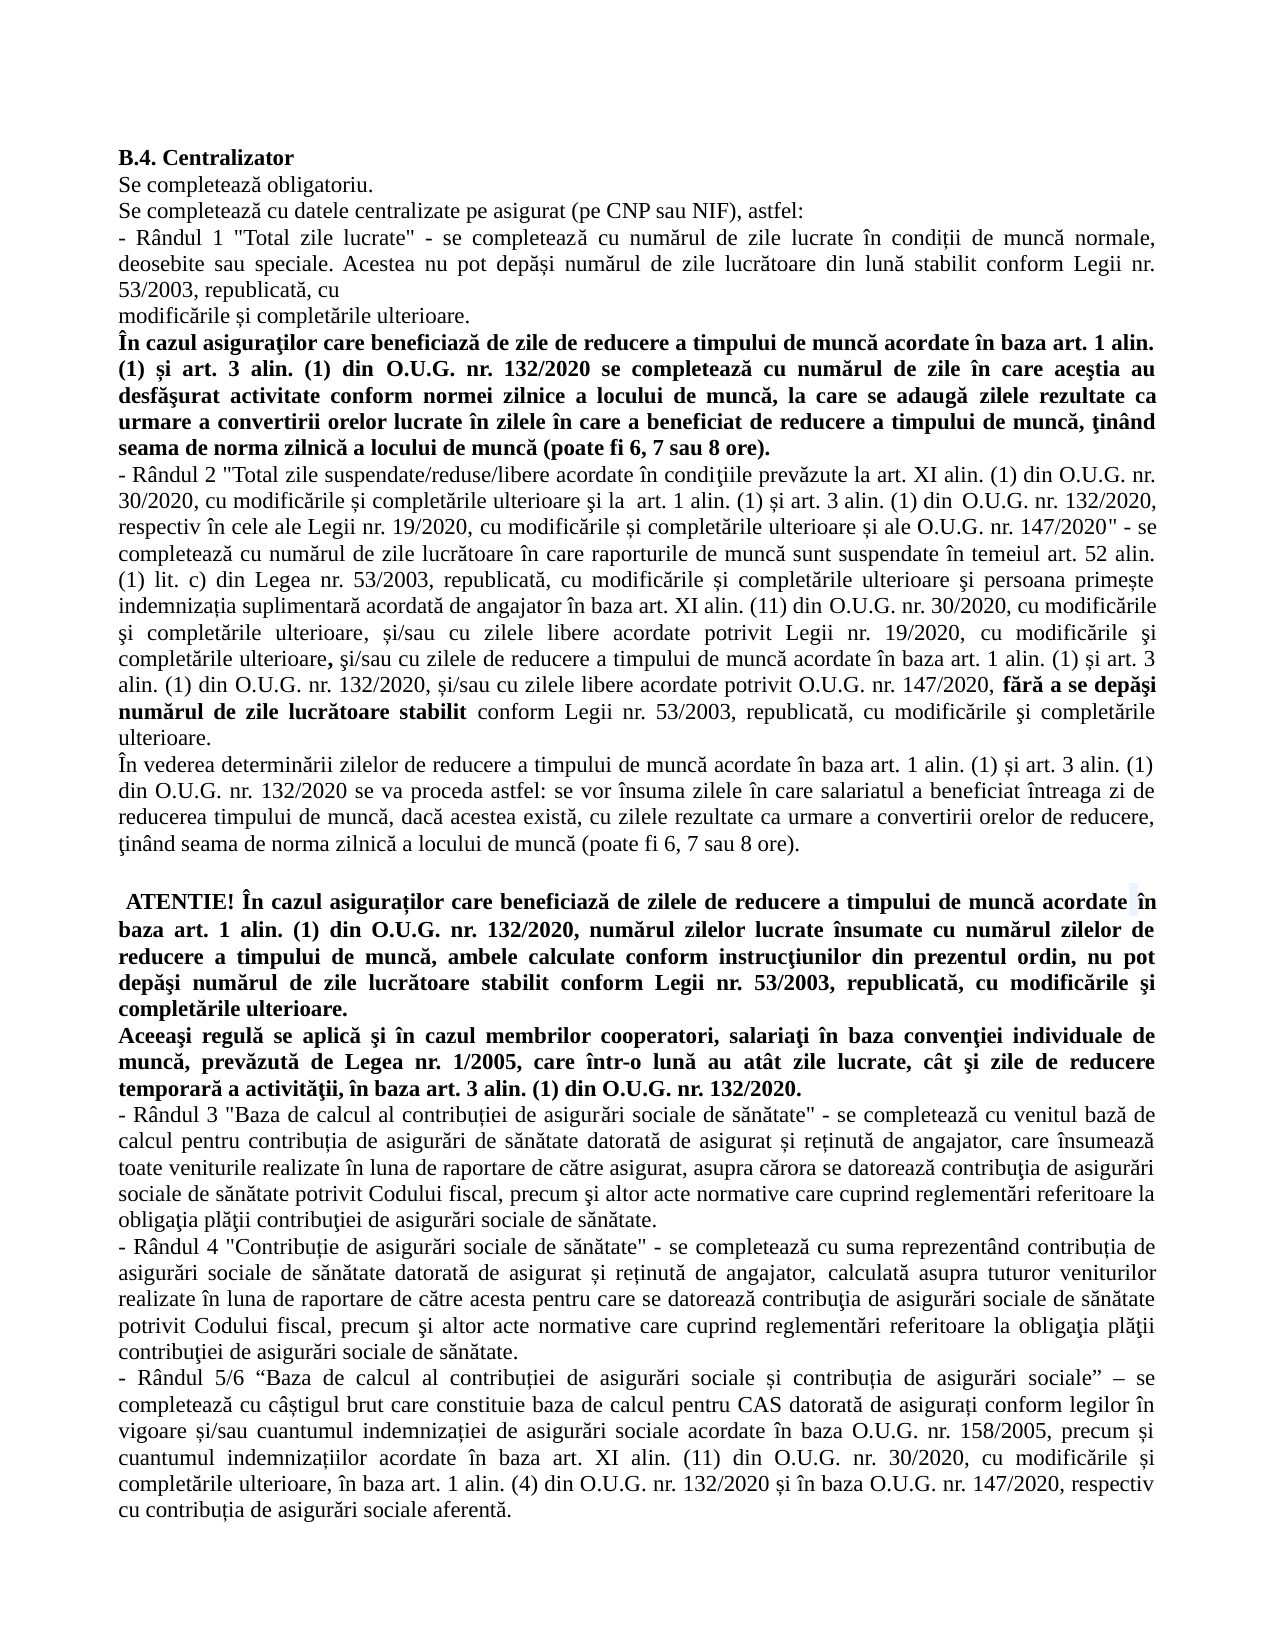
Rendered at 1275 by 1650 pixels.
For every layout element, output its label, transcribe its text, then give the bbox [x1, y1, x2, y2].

text - Rândul 3 "Baza de calcul al contribuției de asigurări sociale de sănătate" - se completează cu venitul bază de calcul pentru contribuția de asigurări de sănătate datorată de asigurat și reținută de angajator, care însumează toate veniturile realizate în luna de raportare de către asigurat, asupra cărora se datorează contribuţia de asigurări sociale de sănătate potrivit Codului fiscal, precum şi altor acte normative care cuprind reglementări referitoare la obligaţia plăţii contribuţiei de asigurări sociale de sănătate. [118, 1101, 1157, 1233]
text Se completează obligatoriu. [118, 171, 1157, 197]
text Se completează cu datele centralizate pe asigurat (pe CNP sau NIF), astfel: [118, 197, 1157, 223]
text În cazul asiguraţilor care beneficiază de zile de reducere a timpului de muncă acordate în baza art. 1 alin. (1) și art. 3 alin. (1) din O.U.G. nr. 132/2020 se completează cu numărul de zile în care aceştia au desfăşurat activitate conform normei zilnice a locului de muncă, la care se adaugă zilele rezultate ca urmare a convertirii orelor lucrate în zilele în care a beneficiat de reducere a timpului de muncă, ţinând seama de norma zilnică a locului de muncă (poate fi 6, 7 sau 8 ore). [118, 329, 1157, 461]
text B.4. Centralizator [118, 144, 1157, 171]
text ATENTIE! În cazul asiguraților care beneficiază de zilele de reducere a timpului de muncă acordate în baza art. 1 alin. (1) din O.U.G. nr. 132/2020, numărul zilelor lucrate însumate cu numărul zilelor de reducere a timpului de muncă, ambele calculate conform instrucţiunilor din prezentul ordin, nu pot depăşi numărul de zile lucrătoare stabilit conform Legii nr. 53/2003, republicată, cu modificările şi completările ulterioare. [118, 882, 1157, 1022]
text În vederea determinării zilelor de reducere a timpului de muncă acordate în baza art. 1 alin. (1) și art. 3 alin. (1) din O.U.G. nr. 132/2020 se va proceda astfel: se vor însuma zilele în care salariatul a beneficiat întreaga zi de reducerea timpului de muncă, dacă acestea există, cu zilele rezultate ca urmare a convertirii orelor de reducere, ţinând seama de norma zilnică a locului de muncă (poate fi 6, 7 sau 8 ore). [118, 751, 1157, 856]
text - Rândul 2 "Total zile suspendate/reduse/libere acordate în condiţiile prevăzute la art. XI alin. (1) din O.U.G. nr. 30/2020, cu modificările și completările ulterioare şi la art. 1 alin. (1) și art. 3 alin. (1) din O.U.G. nr. 132/2020, respectiv în cele ale Legii nr. 19/2020, cu modificările și completările ulterioare și ale O.U.G. nr. 147/2020" - se completează cu numărul de zile lucrătoare în care raporturile de muncă sunt suspendate în temeiul art. 52 alin. (1) lit. c) din Legea nr. 53/2003, republicată, cu modificările și completările ulterioare şi persoana primește indemnizația suplimentară acordată de angajator în baza art. XI alin. (11) din O.U.G. nr. 30/2020, cu modificările şi completările ulterioare, și/sau cu zilele libere acordate potrivit Legii nr. 19/2020, cu modificările şi completările ulterioare, şi/sau cu zilele de reducere a timpului de muncă acordate în baza art. 1 alin. (1) și art. 3 alin. (1) din O.U.G. nr. 132/2020, și/sau cu zilele libere acordate potrivit O.U.G. nr. 147/2020, fără a se depăşi numărul de zile lucrătoare stabilit conform Legii nr. 53/2003, republicată, cu modificările şi completările ulterioare. [118, 461, 1157, 751]
text Aceeaşi regulă se aplică şi în cazul membrilor cooperatori, salariaţi în baza convenţiei individuale de muncă, prevăzută de Legea nr. 1/2005, care într-o lună au atât zile lucrate, cât şi zile de reducere temporară a activităţii, în baza art. 3 alin. (1) din O.U.G. nr. 132/2020. [118, 1022, 1157, 1101]
text - Rândul 1 "Total zile lucrate" - se completează cu numărul de zile lucrate în condiții de muncă normale, deosebite sau speciale. Acestea nu pot depăși numărul de zile lucrătoare din lună stabilit conform Legii nr. 53/2003, republicată, cu [118, 223, 1157, 303]
text - Rândul 5/6 “Baza de calcul al contribuției de asigurări sociale și contribuția de asigurări sociale” – se completează cu câștigul brut care constituie baza de calcul pentru CAS datorată de asigurați conform legilor în vigoare și/sau cuantumul indemnizației de asigurări sociale acordate în baza O.U.G. nr. 158/2005, precum și cuantumul indemnizațiilor acordate în baza art. XI alin. (11) din O.U.G. nr. 30/2020, cu modificările și completările ulterioare, în baza art. 1 alin. (4) din O.U.G. nr. 132/2020 și în baza O.U.G. nr. 147/2020, respectiv cu contribuția de asigurări sociale aferentă. [118, 1364, 1157, 1523]
text modificările și completările ulterioare. [118, 303, 1157, 329]
text - Rândul 4 "Contribuție de asigurări sociale de sănătate" - se completează cu suma reprezentând contribuția de asigurări sociale de sănătate datorată de asigurat și reținută de angajator, calculată asupra tuturor veniturilor realizate în luna de raportare de către acesta pentru care se datorează contribuţia de asigurări sociale de sănătate potrivit Codului fiscal, precum şi altor acte normative care cuprind reglementări referitoare la obligaţia plăţii contribuţiei de asigurări sociale de sănătate. [118, 1233, 1157, 1364]
